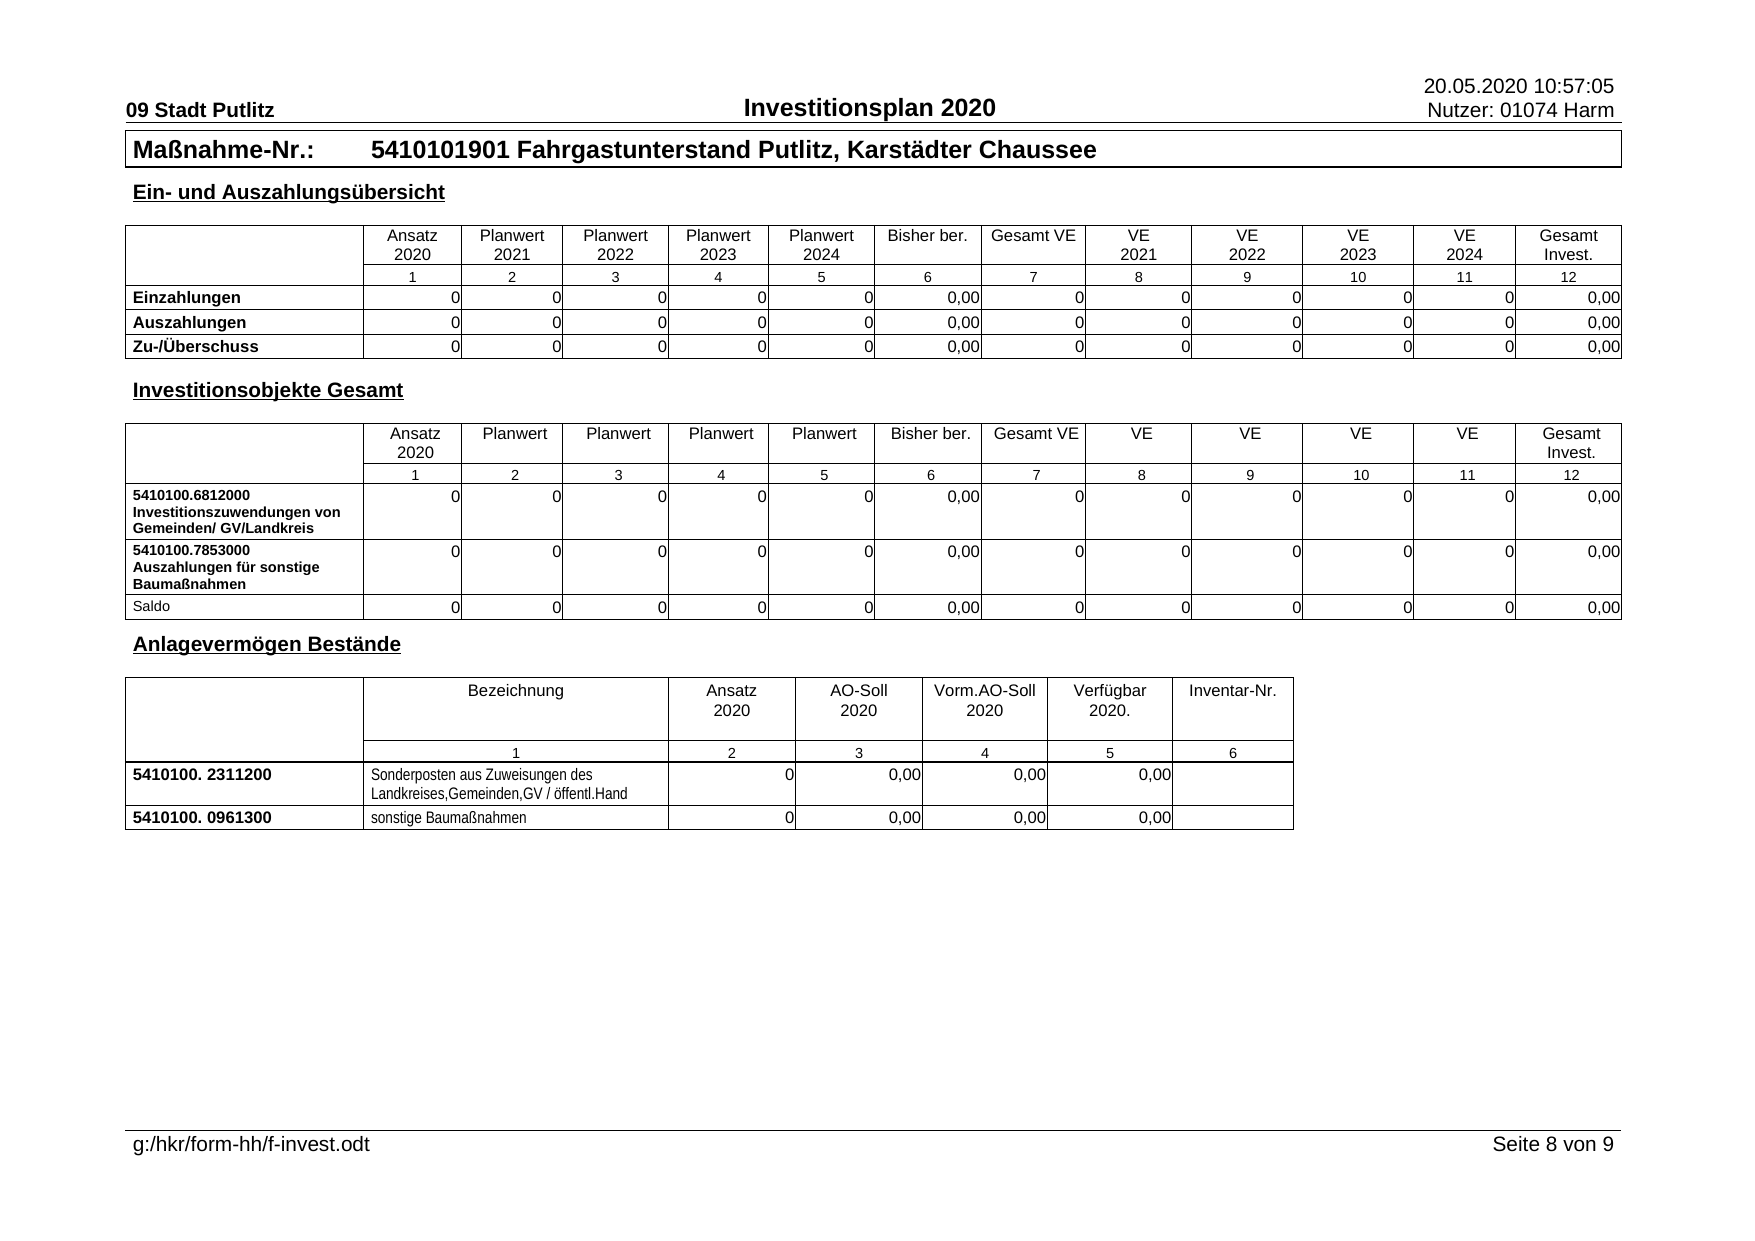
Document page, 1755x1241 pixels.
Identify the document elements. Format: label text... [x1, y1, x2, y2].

table_cell Ein- und Auszahlungsübersicht [125, 168, 1621, 225]
table_cell 0 [669, 595, 768, 619]
table_cell [768, 359, 874, 366]
table_cell 5410100.7853000 Auszahlungen für sonstige Baumaßnahmen [126, 540, 363, 594]
table_cell Investitionsobjekte Gesamt [125, 366, 1621, 423]
table_cell 4 [669, 265, 768, 285]
table_cell 0 [364, 310, 461, 334]
table_cell 0 [1303, 595, 1413, 619]
table_cell 0 [669, 540, 768, 594]
table_cell 11 [1414, 265, 1515, 285]
table_cell VE [1303, 424, 1413, 462]
table_cell [1615, 829, 1621, 994]
table_cell 0 [1303, 310, 1413, 334]
table_cell 10 [1303, 265, 1413, 285]
table_cell 5 [1048, 741, 1172, 761]
table_cell Zu-/Überschuss [126, 335, 363, 358]
table_cell 0,00 [796, 806, 922, 829]
table_cell Saldo [126, 595, 363, 619]
table_cell 12 [1516, 464, 1621, 483]
table_cell Planwert [669, 424, 768, 462]
table_cell Inventar-Nr. [1173, 678, 1293, 740]
table_cell [1294, 805, 1356, 829]
table_cell 0 [769, 484, 874, 539]
table_cell 0 [669, 806, 795, 829]
table_cell [125, 359, 363, 366]
table_cell Planwert 2024 [769, 226, 874, 264]
table_cell 0 [1303, 484, 1413, 539]
table_cell [1303, 359, 1414, 366]
table_cell [875, 359, 981, 366]
table_cell [1405, 761, 1515, 805]
table_cell 0,00 [923, 763, 1047, 805]
table_cell [563, 359, 668, 366]
table_cell [1294, 740, 1356, 761]
table_cell 0 [364, 286, 461, 309]
table_cell 5410100. 2311200 [126, 763, 363, 805]
table_cell 0 [1192, 595, 1302, 619]
table_cell 0,00 [875, 286, 981, 309]
table_cell 0 [1192, 310, 1302, 334]
table_cell 0,00 [875, 595, 981, 619]
table_cell [126, 226, 363, 264]
table_cell 0,00 [796, 763, 922, 805]
table_cell [364, 359, 461, 366]
table_cell [1405, 805, 1515, 829]
table_cell 3 [563, 265, 668, 285]
table_cell 5410100.6812000 Investitionszuwendungen von Gemeinden/ GV/Landkreis [126, 484, 363, 539]
table_cell 8 [1086, 265, 1191, 285]
table_cell 0 [669, 310, 768, 334]
table_cell 0,00 [875, 484, 981, 539]
table_cell 0 [669, 286, 768, 309]
table_cell 0 [669, 335, 768, 358]
table_cell 2 [669, 741, 795, 761]
table_cell 0 [982, 310, 1085, 334]
table_cell 0 [462, 335, 562, 358]
table_cell [1515, 677, 1615, 740]
table_cell VE [1086, 424, 1191, 462]
table_cell 0 [563, 595, 668, 619]
table_cell [1294, 677, 1356, 740]
table_cell 0 [982, 286, 1085, 309]
table_cell 0 [462, 286, 562, 309]
table_cell 0 [1086, 335, 1191, 358]
table_cell 0 [1086, 595, 1191, 619]
table_cell 5 [769, 265, 874, 285]
table_cell 9 [1192, 265, 1302, 285]
table_cell Ansatz 2020 [669, 678, 795, 740]
table_cell Gesamt VE [982, 226, 1085, 264]
table_cell 0,00 [875, 310, 981, 334]
table_cell Bisher ber. [875, 424, 981, 462]
table_cell 3 [563, 464, 668, 483]
table_cell VE 2022 [1192, 226, 1302, 264]
table_cell Bisher ber. [875, 226, 981, 264]
table_cell VE 2023 [1303, 226, 1413, 264]
table_cell 1 [364, 741, 668, 761]
table_cell [795, 830, 922, 994]
table_cell [1515, 761, 1615, 805]
table_cell VE 2024 [1414, 226, 1515, 264]
table_cell 6 [875, 265, 981, 285]
table_cell 7 [982, 464, 1085, 483]
table_cell 0 [769, 286, 874, 309]
table_cell 4 [669, 464, 768, 483]
table_cell 0,00 [1048, 806, 1172, 829]
table_cell [1173, 806, 1293, 829]
table_cell 0 [669, 763, 795, 805]
table_cell 0 [563, 335, 668, 358]
table_cell [1414, 359, 1515, 366]
table_cell [1356, 805, 1404, 829]
table_cell Planwert 2022 [563, 226, 668, 264]
table_cell Gesamt Invest. [1516, 226, 1621, 264]
table_cell sonstige Baumaßnahmen [364, 806, 668, 829]
table_cell 0 [1086, 540, 1191, 594]
table_cell 2 [462, 464, 562, 483]
table_cell VE [1414, 424, 1515, 462]
table_cell 0,00 [1516, 595, 1621, 619]
table_cell 0,00 [875, 335, 981, 358]
table_cell Ansatz 2020 [364, 424, 461, 462]
table_cell Planwert [462, 424, 562, 462]
table_cell [1356, 740, 1404, 761]
table_cell 0 [982, 484, 1085, 539]
table_cell 0,00 [1516, 310, 1621, 334]
table_cell [1405, 740, 1515, 761]
table_cell 0 [462, 595, 562, 619]
table_cell [668, 359, 768, 366]
table_cell 0 [982, 595, 1085, 619]
table_cell [461, 359, 563, 366]
table_cell 10 [1303, 464, 1413, 483]
table_cell 0 [1086, 286, 1191, 309]
table_cell [1294, 829, 1356, 994]
table_cell [1356, 761, 1404, 805]
table_cell Verfügbar 2020. [1048, 678, 1172, 740]
table_cell 0 [1303, 286, 1413, 309]
table_cell [1615, 677, 1621, 740]
table_cell Einzahlungen [126, 286, 363, 309]
table_cell 3 [796, 741, 922, 761]
table_cell 0 [563, 540, 668, 594]
table_cell 0 [982, 540, 1085, 594]
table_cell 0 [563, 484, 668, 539]
table_cell [1615, 620, 1621, 677]
table_cell 0,00 [1516, 286, 1621, 309]
table_cell Planwert 2023 [669, 226, 768, 264]
table_cell 9 [1192, 464, 1302, 483]
table_cell Ansatz 2020 [364, 226, 461, 264]
table_cell 0 [364, 595, 461, 619]
table_cell 0,00 [1516, 484, 1621, 539]
table_cell [981, 359, 1086, 366]
table_cell [1515, 829, 1615, 994]
table_cell 1 [364, 265, 461, 285]
table_cell [1615, 805, 1621, 829]
table_cell 2 [462, 265, 562, 285]
table_cell Planwert [769, 424, 874, 462]
table_cell 0 [769, 595, 874, 619]
table_cell 0 [1192, 286, 1302, 309]
table_cell 0 [982, 335, 1085, 358]
table_cell 0,00 [1516, 540, 1621, 594]
table_cell 0 [462, 484, 562, 539]
table_cell 0,00 [923, 806, 1047, 829]
table_cell 0 [1086, 484, 1191, 539]
table_cell 0 [1086, 310, 1191, 334]
table_cell [1405, 677, 1515, 740]
table_cell [668, 830, 795, 994]
table_cell 5 [769, 464, 874, 483]
table_cell 0 [1414, 484, 1515, 539]
table_cell 5410100. 0961300 [126, 806, 363, 829]
table_cell 11 [1414, 464, 1515, 483]
table_cell 5410101901 Fahrgastunterstand Putlitz, Karstädter Chaussee [364, 131, 1621, 164]
table_cell [364, 830, 668, 994]
table_cell 7 [982, 265, 1085, 285]
table_cell 0 [669, 484, 768, 539]
table_cell 4 [923, 741, 1047, 761]
table_cell [126, 678, 363, 740]
table_cell 0 [1414, 286, 1515, 309]
table_cell Maßnahme-Nr.: [126, 131, 363, 164]
table_cell 0 [364, 540, 461, 594]
table_cell [1356, 677, 1404, 740]
table_cell [126, 264, 363, 285]
table_cell Planwert [563, 424, 668, 462]
table_cell [125, 830, 363, 994]
table_cell Vorm.AO-Soll 2020 [923, 678, 1047, 740]
table_cell [1173, 830, 1293, 994]
table_cell 0 [1303, 335, 1413, 358]
table_cell [1173, 763, 1293, 805]
table_cell [1615, 740, 1621, 761]
table_cell 0 [462, 310, 562, 334]
table_cell 0 [364, 335, 461, 358]
table_cell Anlagevermögen Bestände [125, 620, 1615, 677]
table_cell [126, 424, 363, 462]
table_cell [1086, 359, 1192, 366]
table_cell 0 [364, 484, 461, 539]
table_cell 0 [769, 310, 874, 334]
table_cell 0 [1414, 310, 1515, 334]
table_cell [1405, 829, 1515, 994]
table_cell 12 [1516, 265, 1621, 285]
table_cell 0,00 [1516, 335, 1621, 358]
table_cell 0,00 [1048, 763, 1172, 805]
table_cell 0 [462, 540, 562, 594]
table_cell 0 [1192, 540, 1302, 594]
table_cell [1615, 761, 1621, 805]
table_cell [1515, 740, 1615, 761]
table_cell Sonderposten aus Zuweisungen des Landkreises,Gemeinden,GV / öffentl.Hand [364, 763, 668, 805]
table_cell 6 [1173, 741, 1293, 761]
table_cell [126, 463, 363, 483]
table_cell AO-Soll 2020 [796, 678, 922, 740]
table_cell 0 [563, 310, 668, 334]
table_cell VE [1192, 424, 1302, 462]
table_cell [1356, 829, 1404, 994]
table_cell Gesamt Invest. [1516, 424, 1621, 462]
table_cell [1192, 359, 1303, 366]
table_cell 6 [875, 464, 981, 483]
table_cell [922, 830, 1047, 994]
table_cell 1 [364, 464, 461, 483]
table_cell 0 [1414, 595, 1515, 619]
table_cell Planwert 2021 [462, 226, 562, 264]
table_cell 0 [1303, 540, 1413, 594]
table_cell 0 [1414, 540, 1515, 594]
table_cell 0 [769, 540, 874, 594]
table_cell [1515, 359, 1621, 366]
table_cell [126, 740, 363, 761]
table_cell [1047, 830, 1172, 994]
table_cell 0,00 [875, 540, 981, 594]
table_cell 0 [1192, 335, 1302, 358]
table_cell 0 [563, 286, 668, 309]
table_cell VE 2021 [1086, 226, 1191, 264]
table_cell 0 [1414, 335, 1515, 358]
table_cell Gesamt VE [982, 424, 1085, 462]
table_cell Auszahlungen [126, 310, 363, 334]
table_cell Bezeichnung [364, 678, 668, 740]
table_cell 8 [1086, 464, 1191, 483]
table_cell [1294, 761, 1356, 805]
table_cell 0 [1192, 484, 1302, 539]
table_cell [1515, 805, 1615, 829]
table_cell 0 [769, 335, 874, 358]
